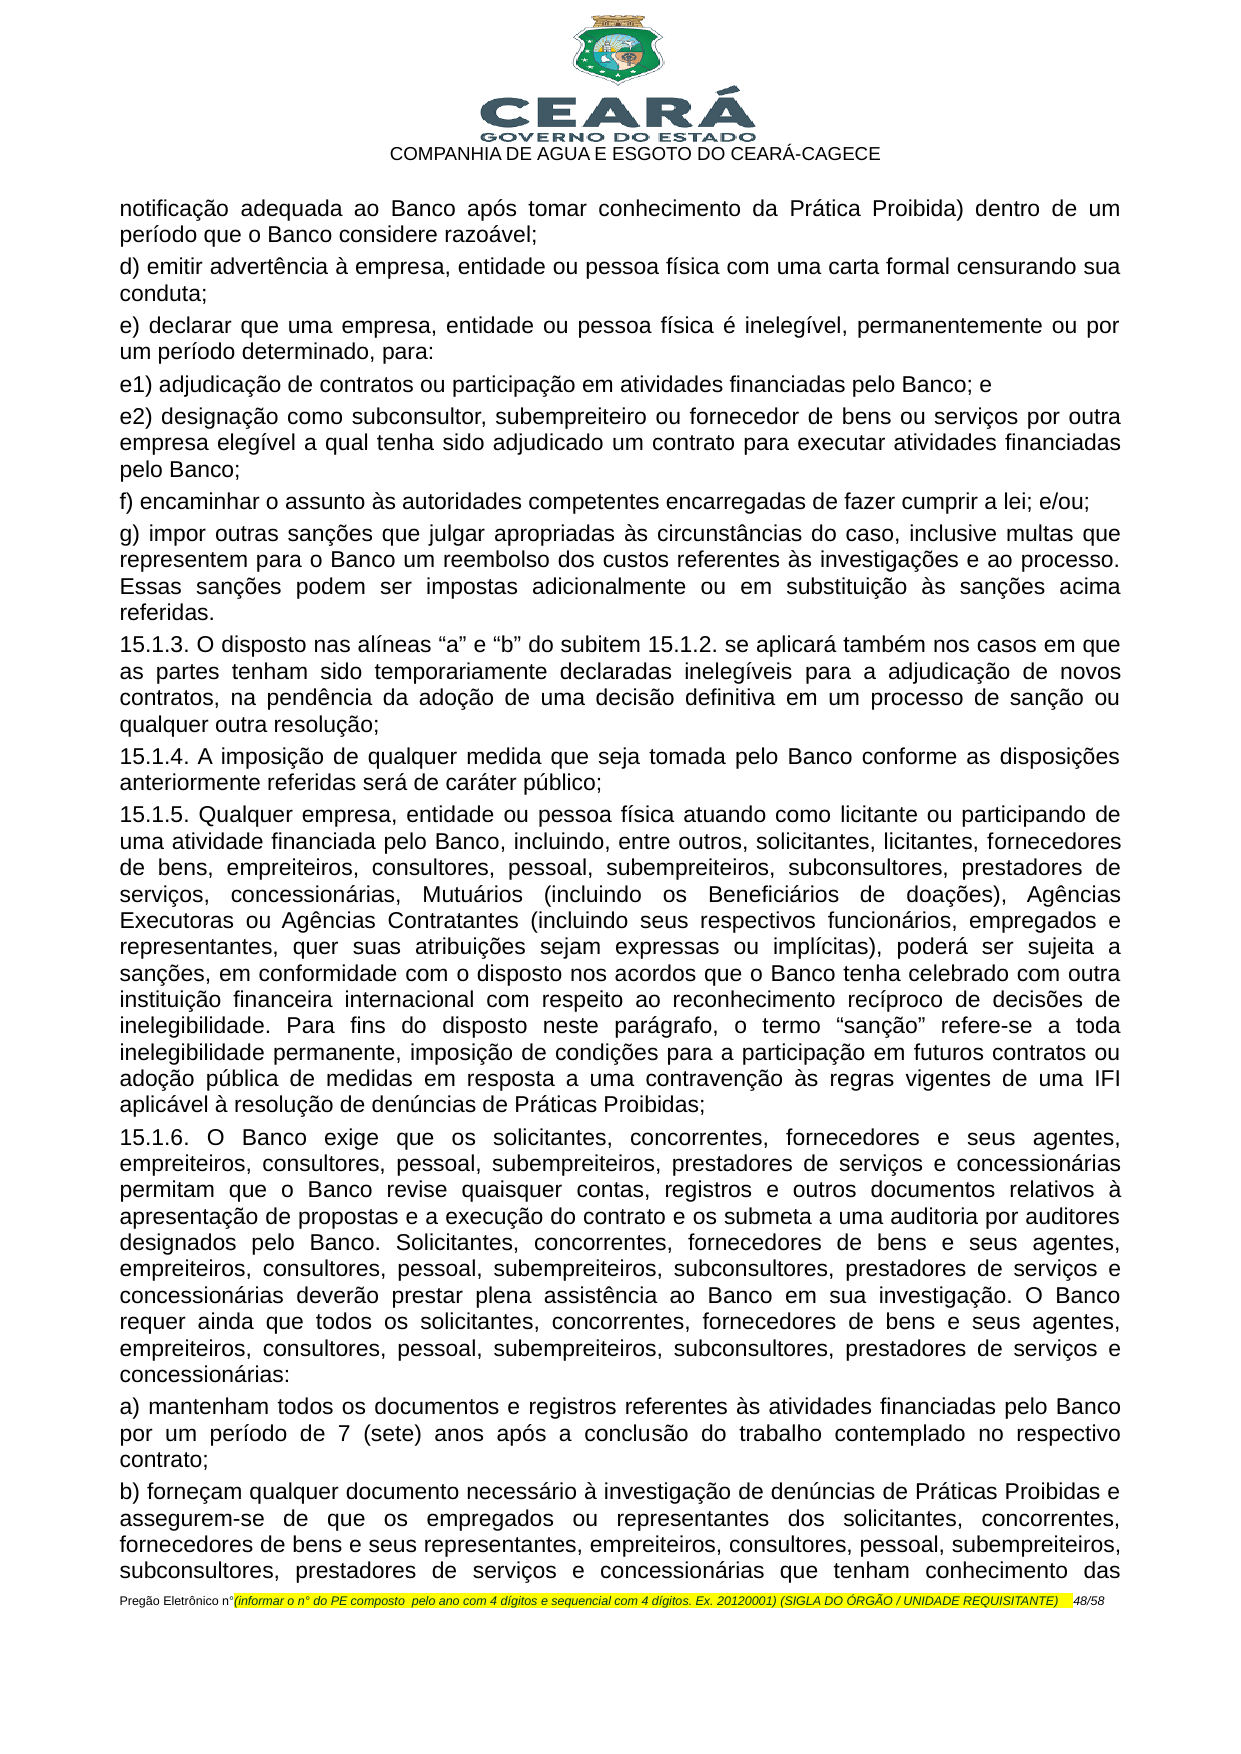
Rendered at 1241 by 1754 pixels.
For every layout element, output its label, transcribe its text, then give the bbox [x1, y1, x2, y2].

text 15.1.4. A imposição de qualquer medida que seja tomada pelo Banco conforme as disposições anteriormente referidas será de caráter público; [119, 743, 1121, 796]
text b) forneçam qualquer documento necessário à investigação de denúncias de Práticas Proibidas e assegurem-se de que os empregados ou representantes dos solicitantes, concorrentes, fornecedores de bens e seus representantes, empreiteiros, consultores, pessoal, subempreiteiros, subconsultores, prestadores de serviços e concessionárias que tenham conhecimento das [119, 1478, 1121, 1583]
text e1) adjudicação de contratos ou participação em atividades financiadas pelo Banco; e [119, 371, 1121, 397]
text e2) designação como subconsultor, subempreiteiro ou fornecedor de bens ou serviços por outra empresa elegível a qual tenha sido adjudicado um contrato para executar atividades financiadas pelo Banco; [119, 403, 1121, 482]
text f) encaminhar o assunto às autoridades competentes encarregadas de fazer cumprir a lei; e/ou; [119, 488, 1121, 514]
text 15.1.5. Qualquer empresa, entidade ou pessoa física atuando como licitante ou participando de uma atividade financiada pelo Banco, incluindo, entre outros, solicitantes, licitantes, fornecedores de bens, empreiteiros, consultores, pessoal, subempreiteiros, subconsultores, prestadores de serviços, concessionárias, Mutuários (incluindo os Beneficiários de doações), Agências Executoras ou Agências Contratantes (incluindo seus respectivos funcionários, empregados e representantes, quer suas atribuições sejam expressas ou implícitas), poderá ser sujeita a sanções, em conformidade com o disposto nos acordos que o Banco tenha celebrado com outra instituição financeira internacional com respeito ao reconhecimento recíproco de decisões de inelegibilidade. Para fins do disposto neste parágrafo, o termo “sanção” refere-se a toda inelegibilidade permanente, imposição de condições para a participação em futuros contratos ou adoção pública de medidas em resposta a uma contravenção às regras vigentes de uma IFI aplicável à resolução de denúncias de Práticas Proibidas; [119, 801, 1121, 1118]
text d) emitir advertência à empresa, entidade ou pessoa física com uma carta formal censurando sua conduta; [119, 253, 1121, 306]
text g) impor outras sanções que julgar apropriadas às circunstâncias do caso, inclusive multas que representem para o Banco um reembolso dos custos referentes às investigações e ao processo. Essas sanções podem ser impostas adicionalmente ou em substituição às sanções acima referidas. [119, 520, 1121, 626]
text e) declarar que uma empresa, entidade ou pessoa física é inelegível, permanentemente ou por um período determinado, para: [119, 312, 1121, 364]
picture [454, 10, 783, 146]
text a) mantenham todos os documentos e registros referentes às atividades financiadas pelo Banco por um período de 7 (sete) anos após a conclusão do trabalho contemplado no respectivo contrato; [119, 1393, 1121, 1472]
text 15.1.6. O Banco exige que os solicitantes, concorrentes, fornecedores e seus agentes, empreiteiros, consultores, pessoal, subempreiteiros, prestadores de serviços e concessionárias permitam que o Banco revise quaisquer contas, registros e outros documentos relativos à apresentação de propostas e a execução do contrato e os submeta a uma auditoria por auditores designados pelo Banco. Solicitantes, concorrentes, fornecedores de bens e seus agentes, empreiteiros, consultores, pessoal, subempreiteiros, subconsultores, prestadores de serviços e concessionárias deverão prestar plena assistência ao Banco em sua investigação. O Banco requer ainda que todos os solicitantes, concorrentes, fornecedores de bens e seus agentes, empreiteiros, consultores, pessoal, subempreiteiros, subconsultores, prestadores de serviços e concessionárias: [119, 1124, 1121, 1387]
text notificação adequada ao Banco após tomar conhecimento da Prática Proibida) dentro de um período que o Banco considere razoável; [119, 194, 1121, 247]
text 15.1.3. O disposto nas alíneas “a” e “b” do subitem 15.1.2. se aplicará também nos casos em que as partes tenham sido temporariamente declaradas inelegíveis para a adjudicação de novos contratos, na pendência da adoção de uma decisão definitiva em um processo de sanção ou qualquer outra resolução; [119, 631, 1121, 737]
